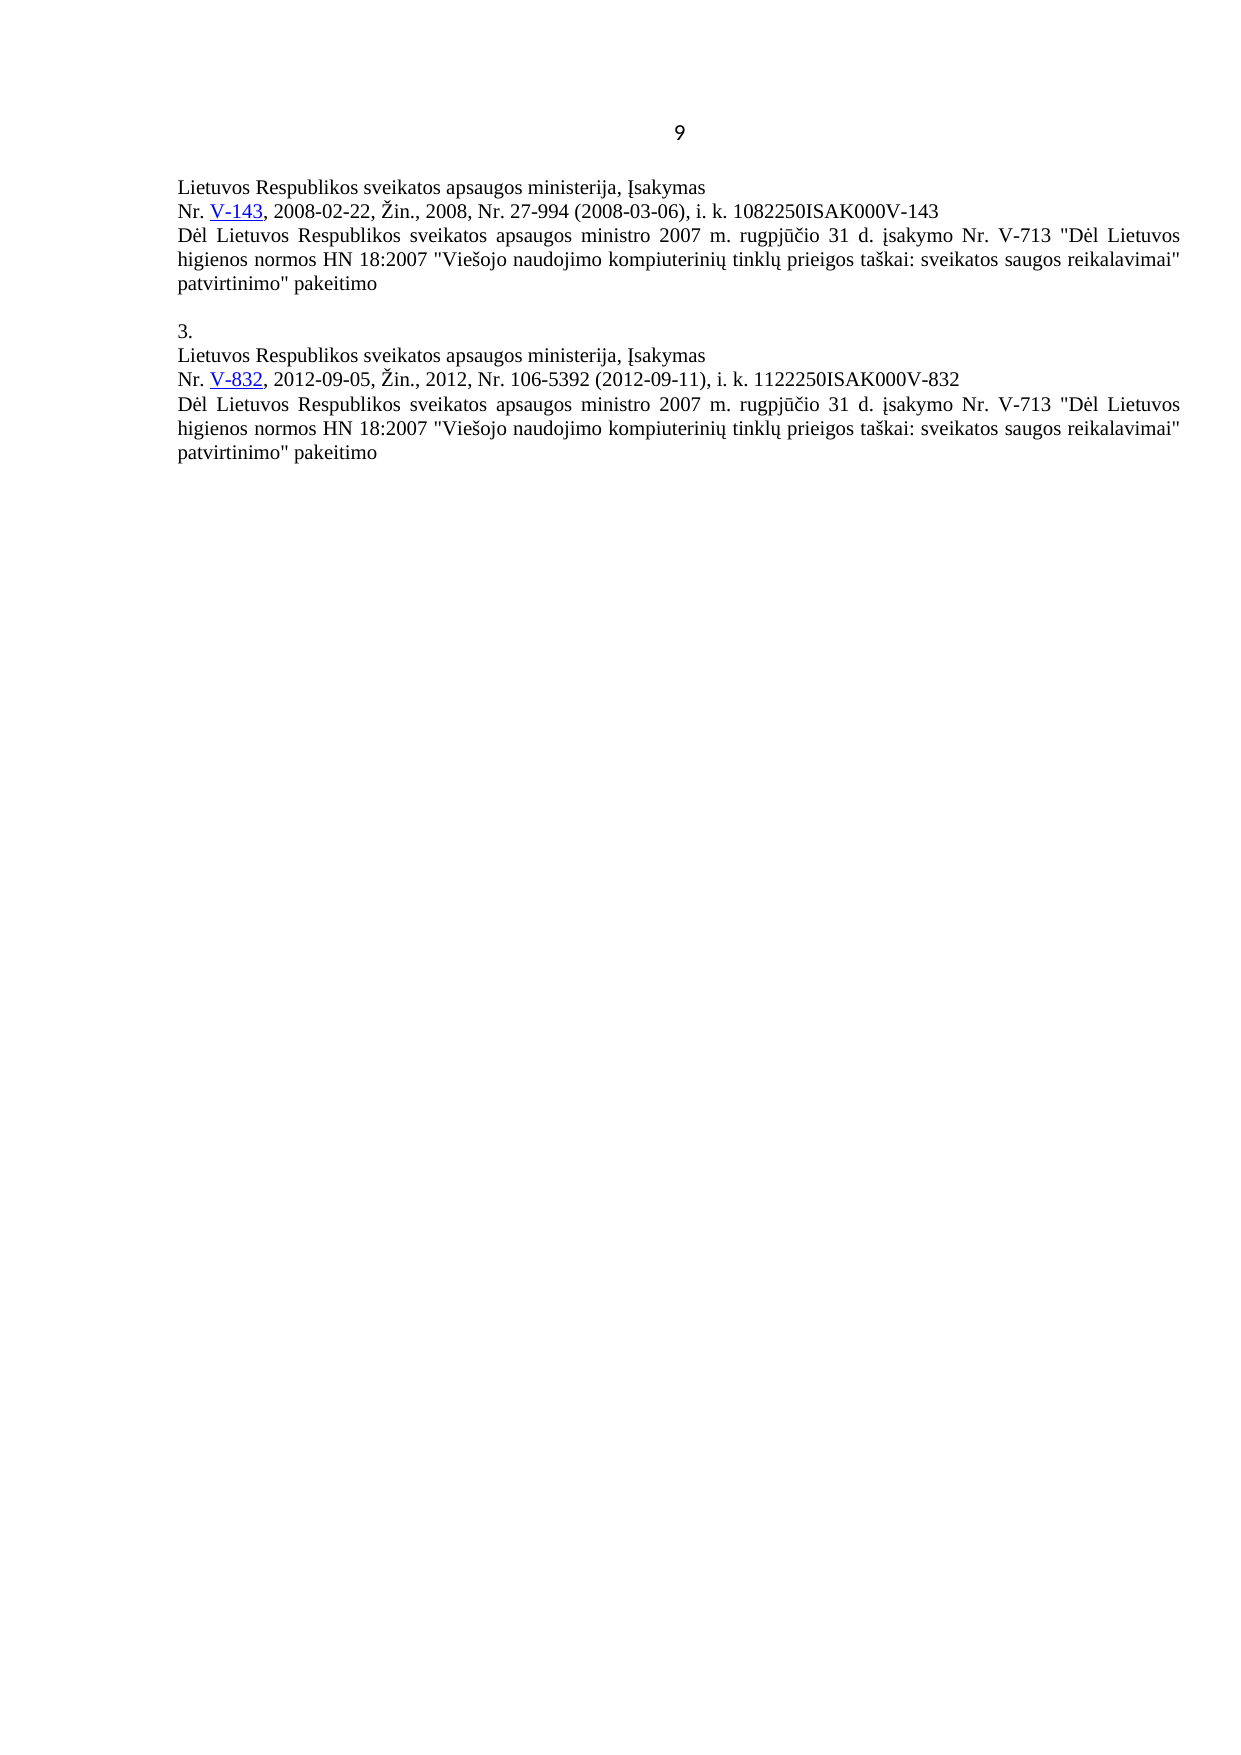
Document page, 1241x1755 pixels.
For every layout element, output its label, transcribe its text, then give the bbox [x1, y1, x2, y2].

text Dėl Lietuvos Respublikos sveikatos apsaugos ministro 2007 m. rugpjūčio 31 d. įsakymo Nr. V-713 "Dėl Lietuvos higienos normos HN 18:2007 "Viešojo naudojimo kompiuterinių tinklų prieigos taškai: sveikatos saugos reikalavimai" patvirtinimo" pakeitimo [177, 223, 1181, 295]
text Nr. V-143, 2008-02-22, Žin., 2008, Nr. 27-994 (2008-03-06), i. k. 1082250ISAK000V-143 [177, 199, 1181, 223]
text 3. [177, 319, 1181, 343]
text Nr. V-832, 2012-09-05, Žin., 2012, Nr. 106-5392 (2012-09-11), i. k. 1122250ISAK000V-832 [177, 367, 1181, 391]
text Dėl Lietuvos Respublikos sveikatos apsaugos ministro 2007 m. rugpjūčio 31 d. įsakymo Nr. V-713 "Dėl Lietuvos higienos normos HN 18:2007 "Viešojo naudojimo kompiuterinių tinklų prieigos taškai: sveikatos saugos reikalavimai" patvirtinimo" pakeitimo [177, 391, 1181, 464]
text Lietuvos Respublikos sveikatos apsaugos ministerija, Įsakymas [177, 175, 1181, 199]
text Lietuvos Respublikos sveikatos apsaugos ministerija, Įsakymas [177, 343, 1181, 367]
